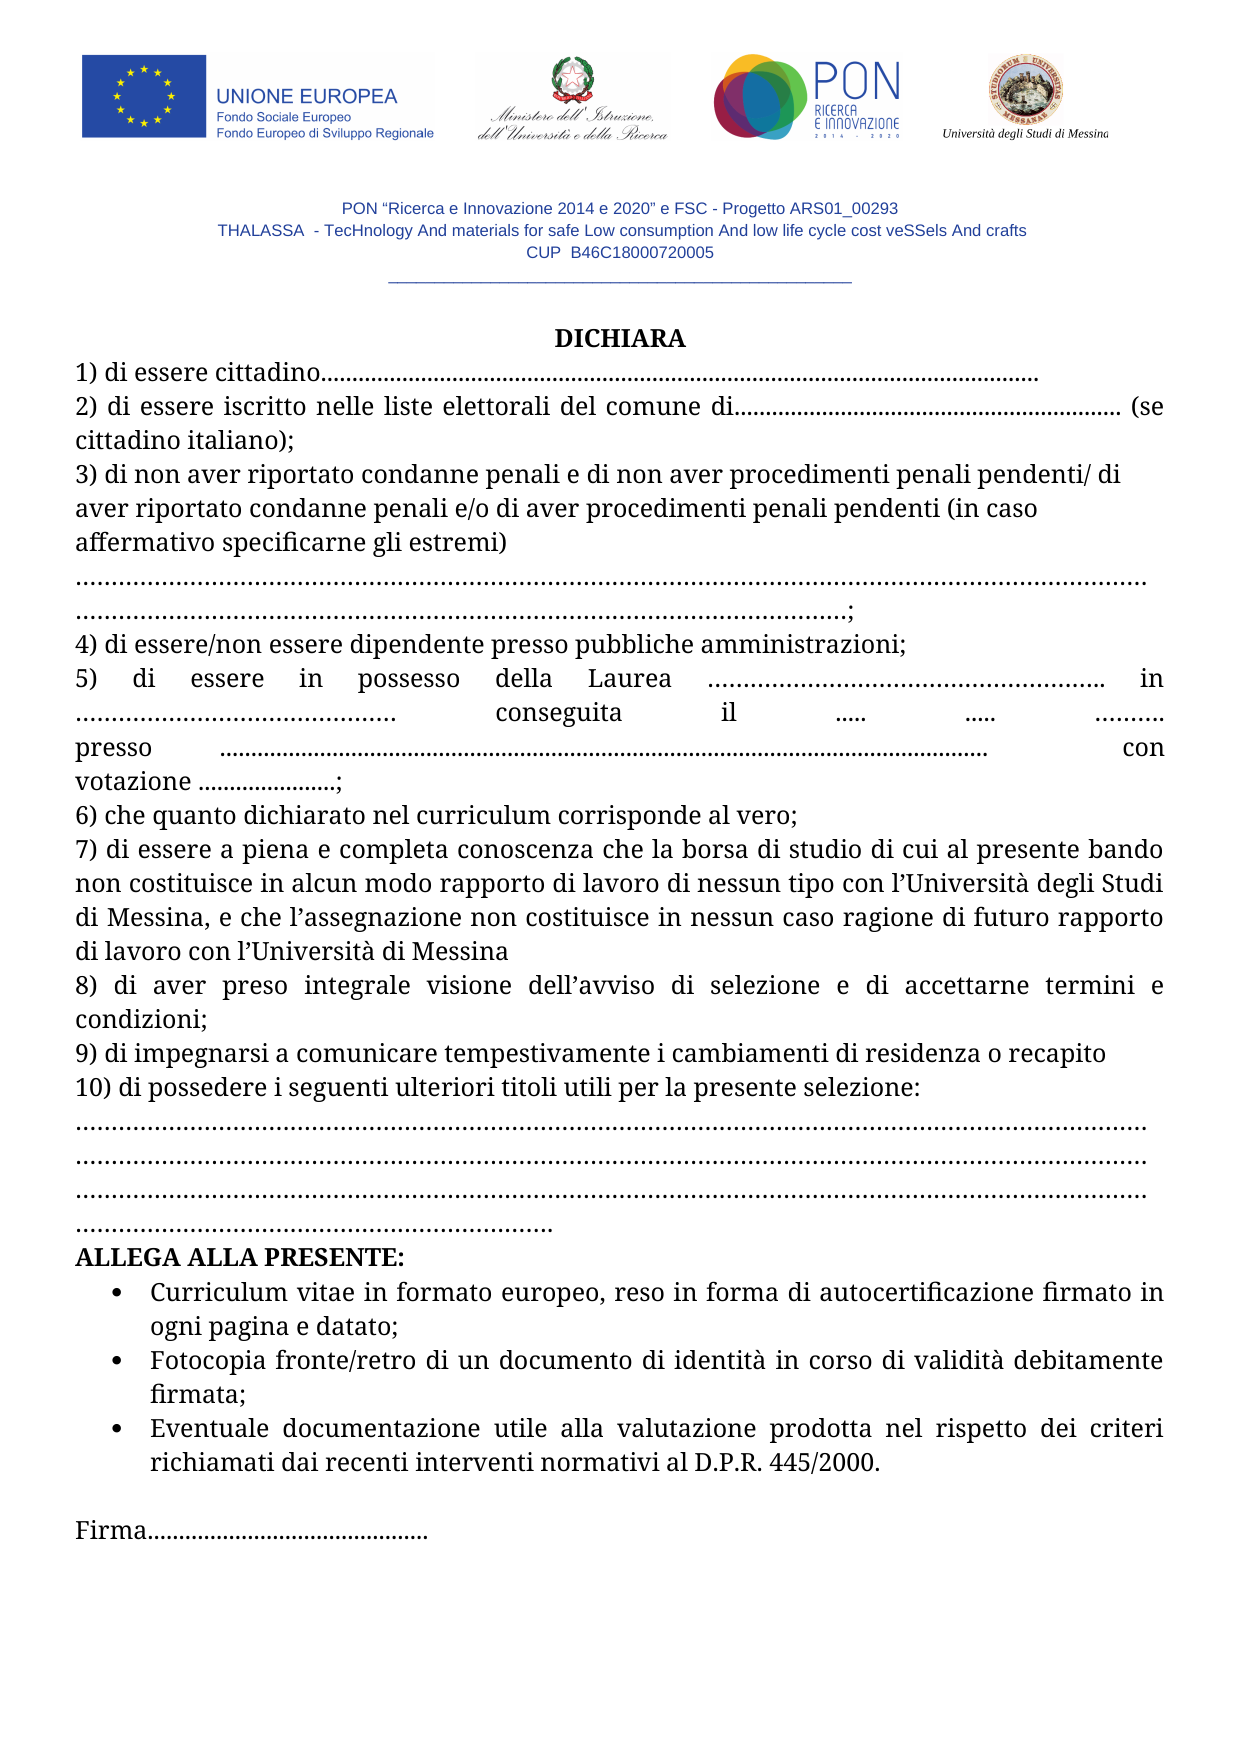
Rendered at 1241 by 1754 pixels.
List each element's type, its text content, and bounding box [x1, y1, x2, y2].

text 10) di possedere i seguenti ulteriori titoli utili per la presente selezione: [75, 1070, 1165, 1104]
list Curriculum vitae in formato europeo, reso in forma di autocertificazione firmato in ogni pagina e datato; [112, 1274, 1165, 1342]
list Eventuale documentazione utile alla valutazione prodotta nel rispetto dei criteri richiamati dai recenti interventi normativi al D.P.R. 445/2000. [112, 1410, 1165, 1478]
text 3) di non aver riportato condanne penali e di non aver procedimenti penali pendenti/ di aver riportato condanne penali e/o di aver procedimenti penali pendenti (in caso affermativo specificarne gli estremi) ……………………………………………………………………………………………………………………………………………………………………………………………………………………………………; [75, 457, 1165, 627]
text 1) di essere cittadino................................................................................................................... [75, 354, 1165, 388]
text 8) di aver preso integrale visione dell’avviso di selezione e di accettarne termini e condizioni; [75, 968, 1165, 1036]
text …………………………………………………………………………………………………………………………………………………………………………………………………………………………………………………………………………………………………………………………………………………………………………………………………………………………………………………………………………. [75, 1104, 1165, 1240]
text 2) di essere iscritto nelle liste elettorali del comune di.............................................................. (se cittadino italiano); [75, 388, 1165, 457]
list Fotocopia fronte/retro di un documento di identità in corso di validità debitamente firmata; [112, 1342, 1165, 1410]
text DICHIARA [75, 320, 1165, 354]
text 4) di essere/non essere dipendente presso pubbliche amministrazioni; [75, 627, 1165, 661]
text 7) di essere a piena e completa conoscenza che la borsa di studio di cui al presente bando non costituisce in alcun modo rapporto di lavoro di nessun tipo con l’Università degli Studi di Messina, e che l’assegnazione non costituisce in nessun caso ragione di futuro rapporto di lavoro con l’Università di Messina [75, 831, 1165, 968]
text ALLEGA ALLA PRESENTE: [75, 1240, 1165, 1274]
text Firma............................................. [75, 1513, 1165, 1547]
text 5) di essere in possesso della Laurea ……………………………………………….. in ……………………………………… conseguita il ..... ..... ………. presso ........................................................................................................................... con votazione ......................; [75, 661, 1165, 797]
text 9) di impegnarsi a comunicare tempestivamente i cambiamenti di residenza o recapito [75, 1036, 1165, 1070]
text 6) che quanto dichiarato nel curriculum corrisponde al vero; [75, 797, 1165, 831]
